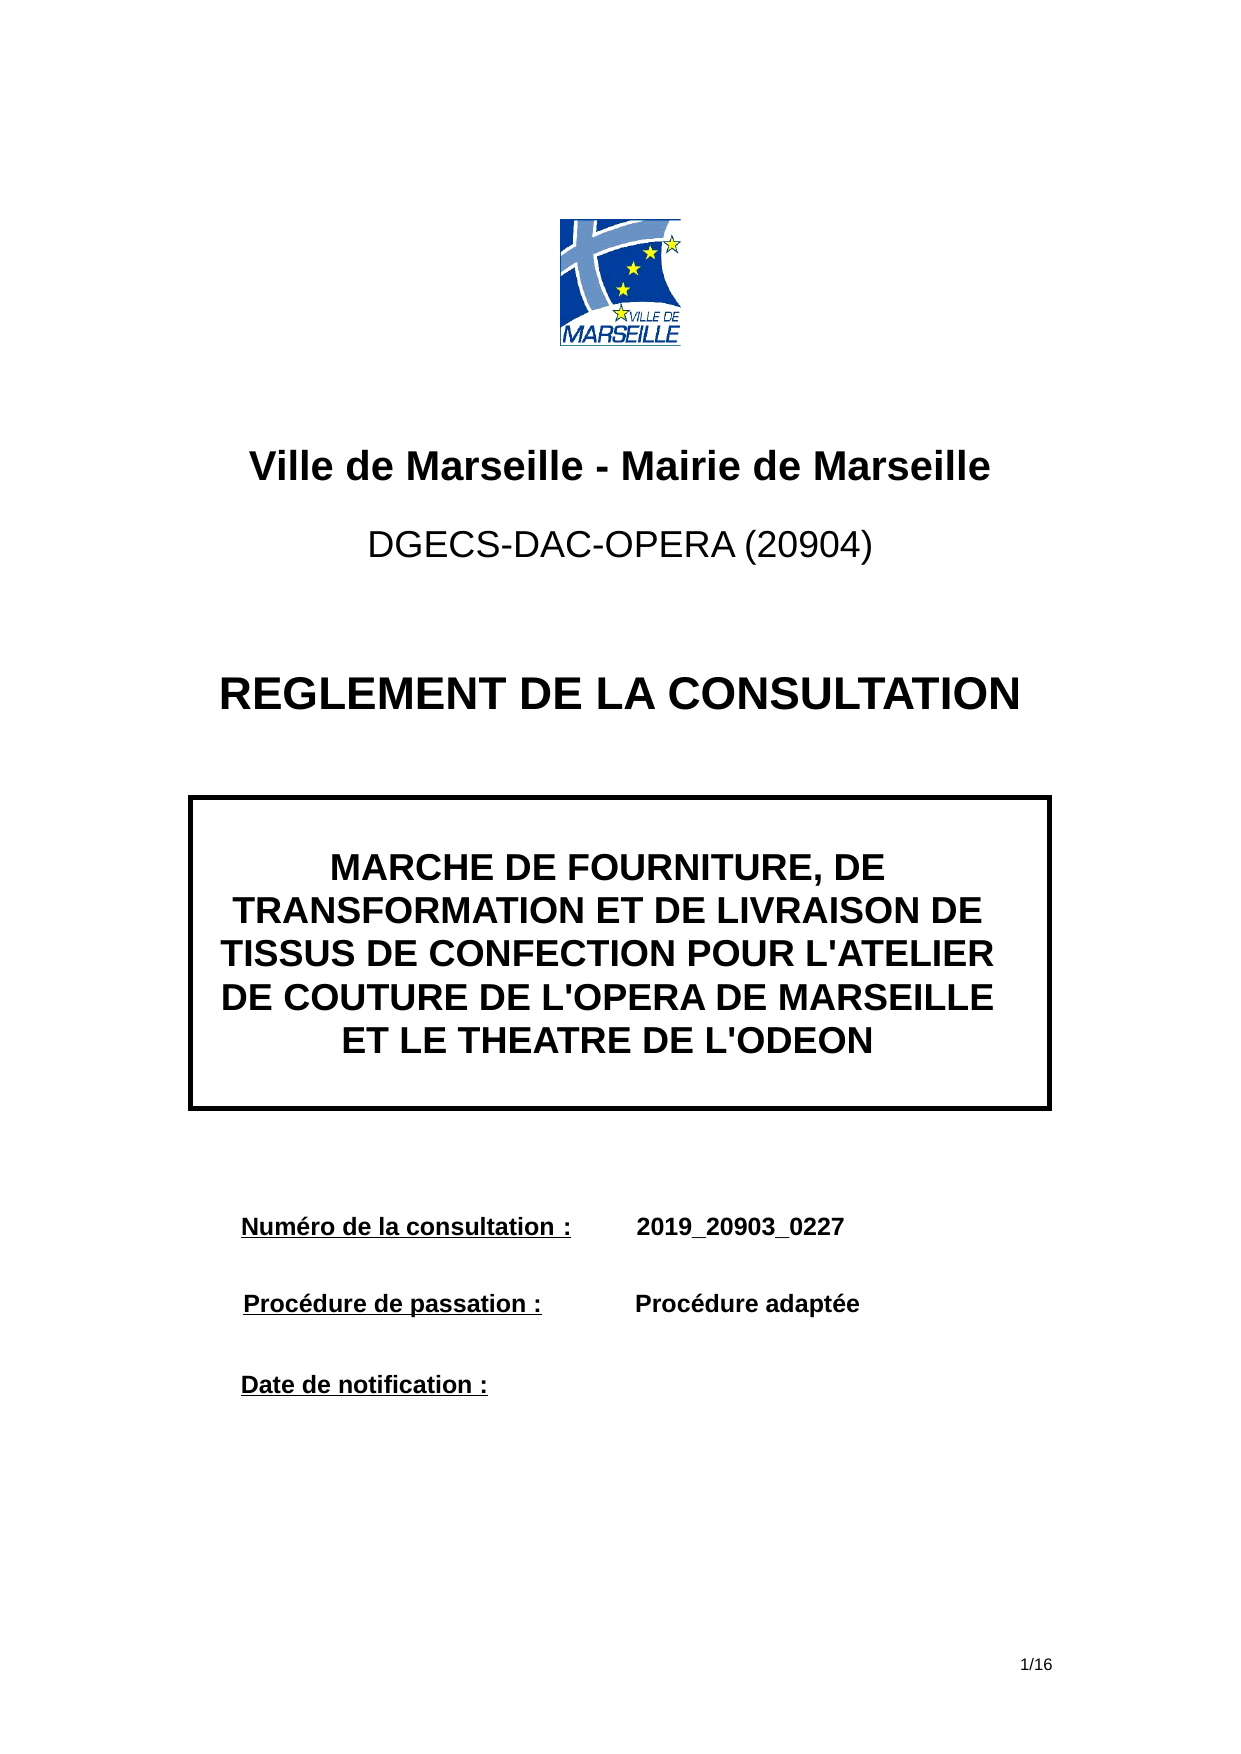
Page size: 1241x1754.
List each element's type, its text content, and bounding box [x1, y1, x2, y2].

text MARCHE DE FOURNITURE, DE TRANSFORMATION ET DE LIVRAISON DE TISSUS DE CONFECTION POUR L'ATELIER DE COUTURE DE L'OPERA DE MARSEILLE ET LE THEATRE DE L'ODEON [193, 838, 1047, 1061]
text DGECS-DAC-OPERA (20904) [188, 523, 1052, 566]
text REGLEMENT DE LA CONSULTATION [188, 667, 1052, 719]
text Procédure de passation : Procédure adaptée [243, 1289, 1052, 1318]
text Numéro de la consultation : 2019_20903_0227 [241, 1212, 1052, 1241]
text Date de notification : [241, 1370, 1052, 1399]
text Ville de Marseille - Mairie de Marseille [188, 441, 1052, 489]
